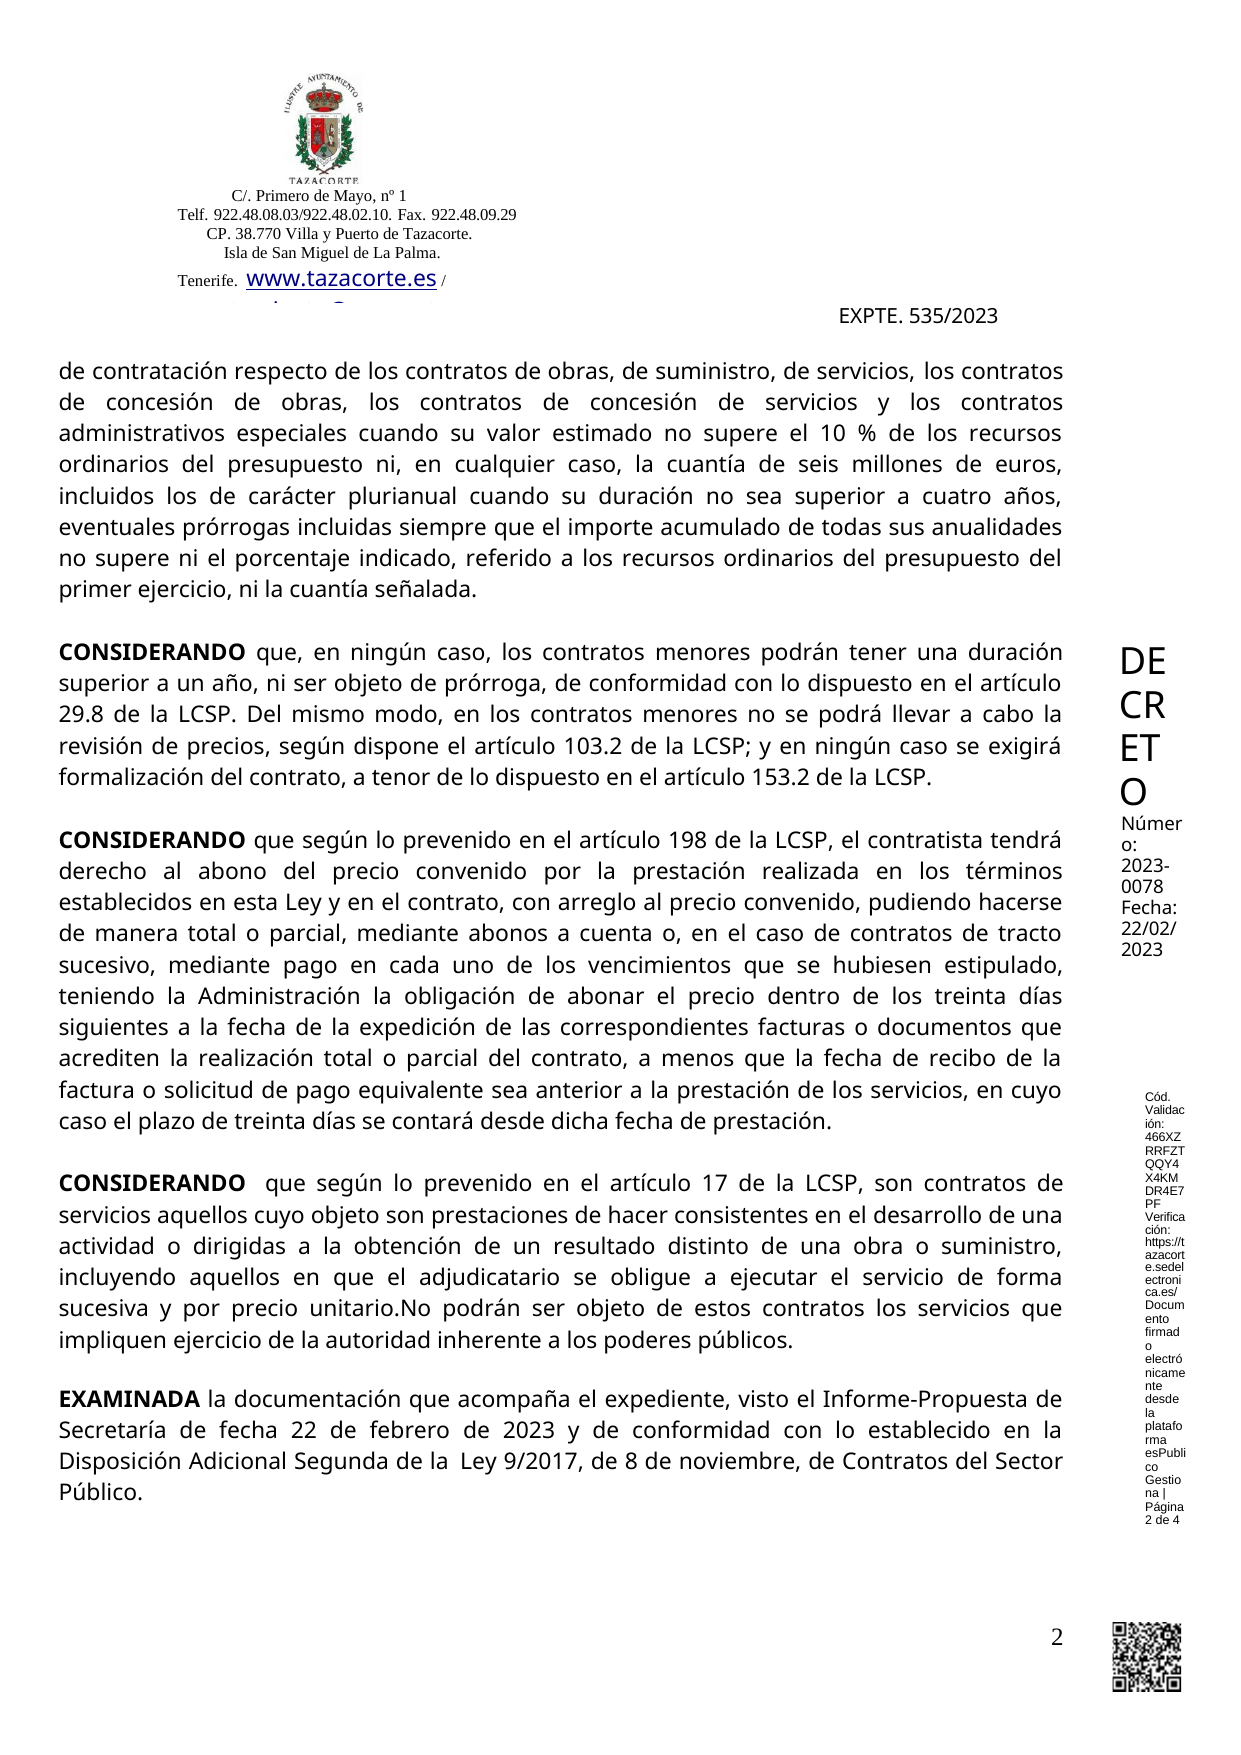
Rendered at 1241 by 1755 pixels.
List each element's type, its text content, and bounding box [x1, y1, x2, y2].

text DECRETO [1119, 640, 1185, 814]
text CONSIDERANDO que, en ningún caso, los contratos menores podrán tener una duración superior a un año, ni ser objeto de prórroga, de conformidad con lo dispuesto en el artículo 29.8 de la LCSP. Del mismo modo, en los contratos menores no se podrá llevar a cabo la revisión de precios, según dispone el artículo 103.2 de la LCSP; y en ningún caso se exigirá formalización del contrato, a tenor de lo dispuesto en el artículo 153.2 de la LCSP. [58, 636, 1064, 792]
text Número: 2023-0078 Fecha: 22/02/2023 [1121, 814, 1185, 961]
text Documento firmado electrónicamente desde la plataforma esPublico Gestiona | Página 2 de 4 [1145, 1299, 1186, 1527]
text Verificación: https://tazacorte.sedelectronica.es/ [1145, 1212, 1186, 1299]
text CONSIDERANDO que según lo prevenido en el artículo 17 de la LCSP, son contratos de servicios aquellos cuyo objeto son prestaciones de hacer consistentes en el desarrollo de una actividad o dirigidas a la obtención de un resultado distinto de una obra o suministro, incluyendo aquellos en que el adjudicatario se obligue a ejecutar el servicio de forma sucesiva y por precio unitario.No podrán ser objeto de estos contratos los servicios que impliquen ejercicio de la autoridad inherente a los poderes públicos. [58, 1167, 1064, 1355]
text [1143, 1089, 1186, 1612]
text CONSIDERANDO que según lo prevenido en el artículo 198 de la LCSP, el contratista tendrá derecho al abono del precio convenido por la prestación realizada en los términos establecidos en esta Ley y en el contrato, con arreglo al precio convenido, pudiendo hacerse de manera total o parcial, mediante abonos a cuenta o, en el caso de contratos de tracto sucesivo, mediante pago en cada uno de los vencimientos que se hubiesen estipulado, teniendo la Administración la obligación de abonar el precio dentro de los treinta días siguientes a la fecha de la expedición de las correspondientes facturas o documentos que acrediten la realización total o parcial del contrato, a menos que la fecha de recibo de la factura o solicitud de pago equivalente sea anterior a la prestación de los servicios, en cuyo caso el plazo de treinta días se contará desde dicha fecha de prestación. [58, 823, 1064, 1136]
text Cód. Validación: 466XZRRFZTQQY4X4KMDR4E7PF [1145, 1091, 1186, 1212]
text EXAMINADA la documentación que acompaña el expediente, visto el Informe-Propuesta de Secretaría de fecha 22 de febrero de 2023 y de conformidad con lo establecido en la Disposición Adicional Segunda de la Ley 9/2017, de 8 de noviembre, de Contratos del Sector Público. [58, 1383, 1064, 1508]
text de contratación respecto de los contratos de obras, de suministro, de servicios, los contratos de concesión de obras, los contratos de concesión de servicios y los contratos administrativos especiales cuando su valor estimado no supere el 10 % de los recursos ordinarios del presupuesto ni, en cualquier caso, la cuantía de seis millones de euros, incluidos los de carácter plurianual cuando su duración no sea superior a cuatro años, eventuales prórrogas incluidas siempre que el importe acumulado de todas sus anualidades no supere ni el porcentaje indicado, referido a los recursos ordinarios del presupuesto del primer ejercicio, ni la cuantía señalada. [58, 354, 1064, 604]
text [1117, 638, 1185, 985]
